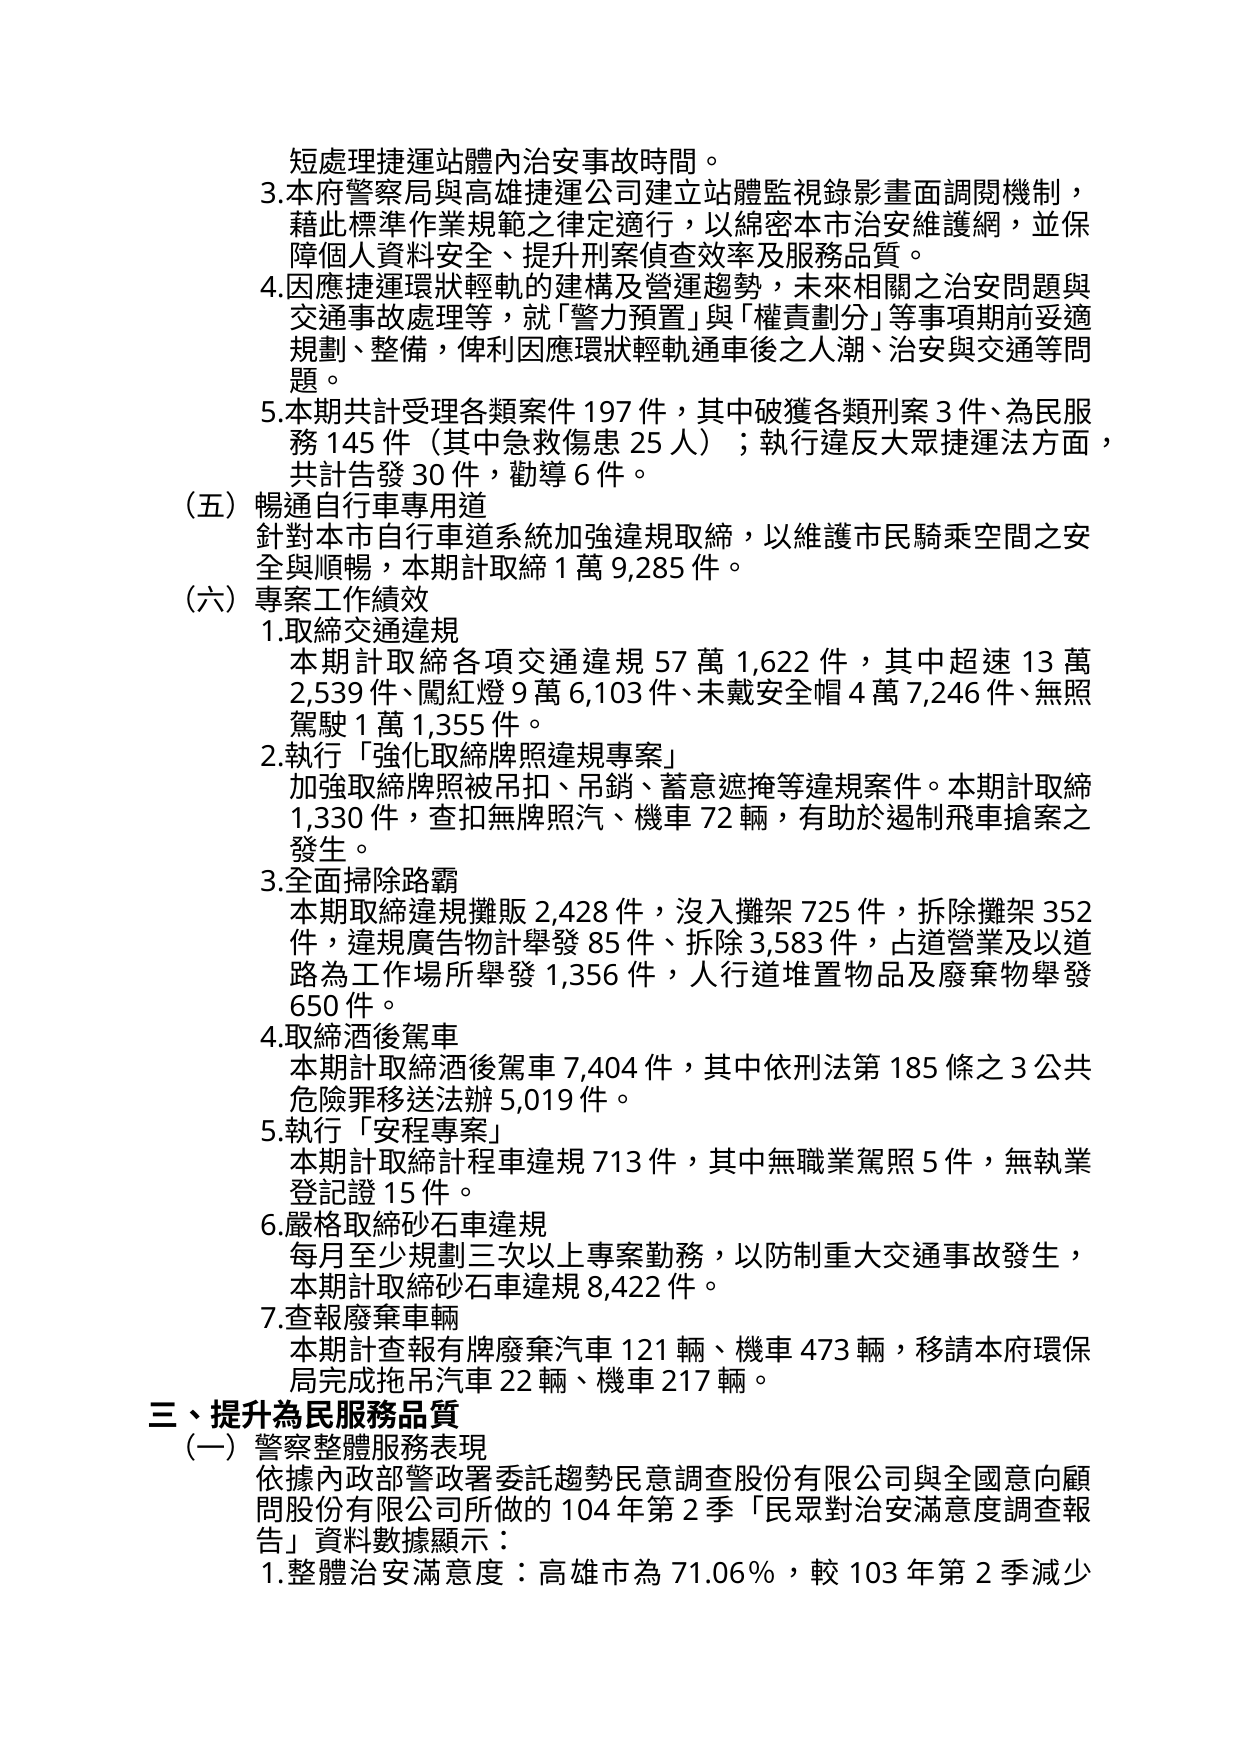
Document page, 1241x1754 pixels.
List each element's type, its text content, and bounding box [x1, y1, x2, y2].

text 本期計查報有牌廢棄汽車121輛、機車473輛，移請本府環保局完成拖吊汽車22輛、機車217輛。 [289, 1335, 1092, 1398]
text 依據內政部警政署委託趨勢民意調查股份有限公司與全國意向顧問股份有限公司所做的104年第2季「民眾對治安滿意度調查報告」資料數據顯示： [256, 1464, 1092, 1558]
text 本期計取締酒後駕車7,404件，其中依刑法第185條之3公共危險罪移送法辦5,019件。 [289, 1054, 1092, 1116]
text 3.本府警察局與高雄捷運公司建立站體監視錄影畫面調閱機制，藉此標準作業規範之律定適行，以綿密本市治安維護網，並保障個人資料安全、提升刑案偵查效率及服務品質。 [260, 179, 1092, 273]
text 5.執行「安程專案」 [260, 1116, 1092, 1148]
text 本期計取締計程車違規713件，其中無職業駕照5件，無執業登記證15件。 [289, 1148, 1092, 1210]
text 4.因應捷運環狀輕軌的建構及營運趨勢，未來相關之治安問題與交通事故處理等，就「警力預置」與「權責劃分」等事項期前妥適規劃、整備，俾利因應環狀輕軌通車後之人潮、治安與交通等問題。 [260, 273, 1092, 398]
text 本期計取締各項交通違規57萬1,622件，其中超速13萬2,539件、闖紅燈9萬6,103件、未戴安全帽4萬7,246件、無照駕駛1萬1,355件。 [289, 648, 1092, 741]
text （一）警察整體服務表現 [148, 1433, 1092, 1464]
text 6.嚴格取締砂石車違規 [260, 1210, 1092, 1241]
text 短處理捷運站體內治安事故時間。 [260, 148, 1092, 179]
text 三、提升為民服務品質 [148, 1398, 1092, 1433]
text （五）暢通自行車專用道 [148, 491, 1092, 523]
text 3.全面掃除路霸 [260, 866, 1092, 898]
text 7.查報廢棄車輛 [260, 1304, 1092, 1335]
text （六）專案工作績效 [148, 585, 1092, 616]
text 針對本市自行車道系統加強違規取締，以維護市民騎乘空間之安全與順暢，本期計取締1萬9,285件。 [256, 523, 1092, 585]
text 本期取締違規攤販2,428件，沒入攤架725件，拆除攤架352件，違規廣告物計舉發85件、拆除3,583件，占道營業及以道路為工作場所舉發1,356件，人行道堆置物品及廢棄物舉發650件。 [289, 898, 1092, 1023]
text 2.執行「強化取締牌照違規專案」 [260, 741, 1092, 773]
text 1.整體治安滿意度：高雄市為71.06％，較103年第2季減少 [260, 1558, 1092, 1589]
text 5.本期共計受理各類案件197件，其中破獲各類刑案3件、為民服務145件（其中急救傷患25人）；執行違反大眾捷運法方面，共計告發30件，勸導6件。 [260, 398, 1092, 491]
text 1.取締交通違規 [260, 616, 1092, 648]
text 4.取締酒後駕車 [260, 1023, 1092, 1054]
text 加強取締牌照被吊扣、吊銷、蓄意遮掩等違規案件。本期計取締1,330件，查扣無牌照汽、機車72輛，有助於遏制飛車搶案之發生。 [289, 773, 1092, 866]
text 每月至少規劃三次以上專案勤務，以防制重大交通事故發生，本期計取締砂石車違規8,422件。 [289, 1241, 1092, 1304]
